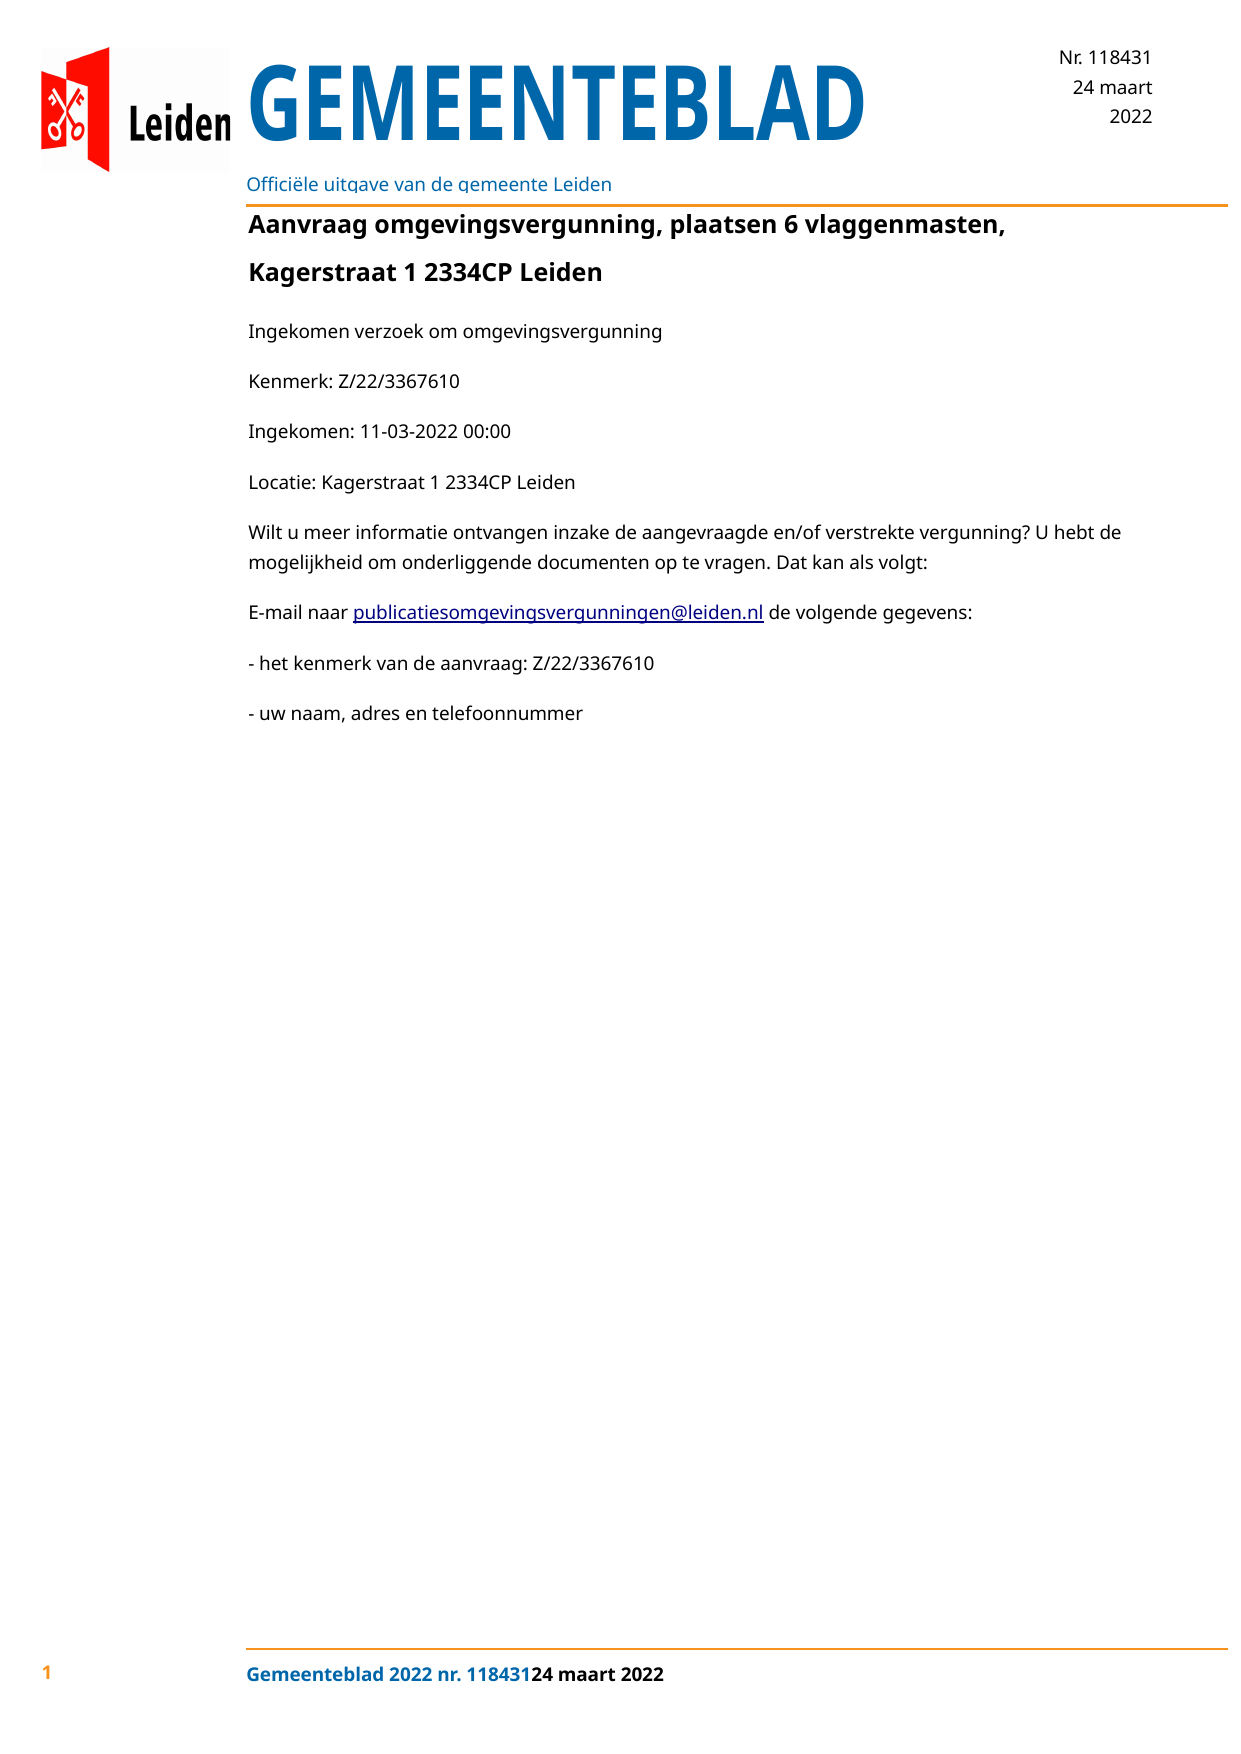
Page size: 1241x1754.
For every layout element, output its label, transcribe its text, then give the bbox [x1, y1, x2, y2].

text Kenmerk: Z/22/3367610 [248, 368, 1152, 394]
text Ingekomen: 11-03-2022 00:00 [248, 419, 1152, 444]
text Locatie: Kagerstraat 1 2334CP Leiden [248, 469, 1152, 495]
text E-mail naar publicatiesomgevingsvergunningen@leiden.nl de volgende gegevens: [248, 599, 1152, 625]
picture [41, 47, 231, 172]
text - uw naam, adres en telefoonnummer [248, 700, 1152, 726]
text Ingekomen verzoek om omgevingsvergunning [248, 318, 1152, 344]
text - het kenmerk van de aanvraag: Z/22/3367610 [248, 650, 1152, 676]
text Aanvraag omgevingsvergunning, plaatsen 6 vlaggenmasten, Kagerstraat 1 2334CP Leiden [248, 207, 1152, 288]
text Wilt u meer informatie ontvangen inzake de aangevraagde en/of verstrekte vergunning? U hebt de mogelijkheid om onderliggende documenten op te vragen. Dat kan als volgt: [248, 519, 1152, 575]
